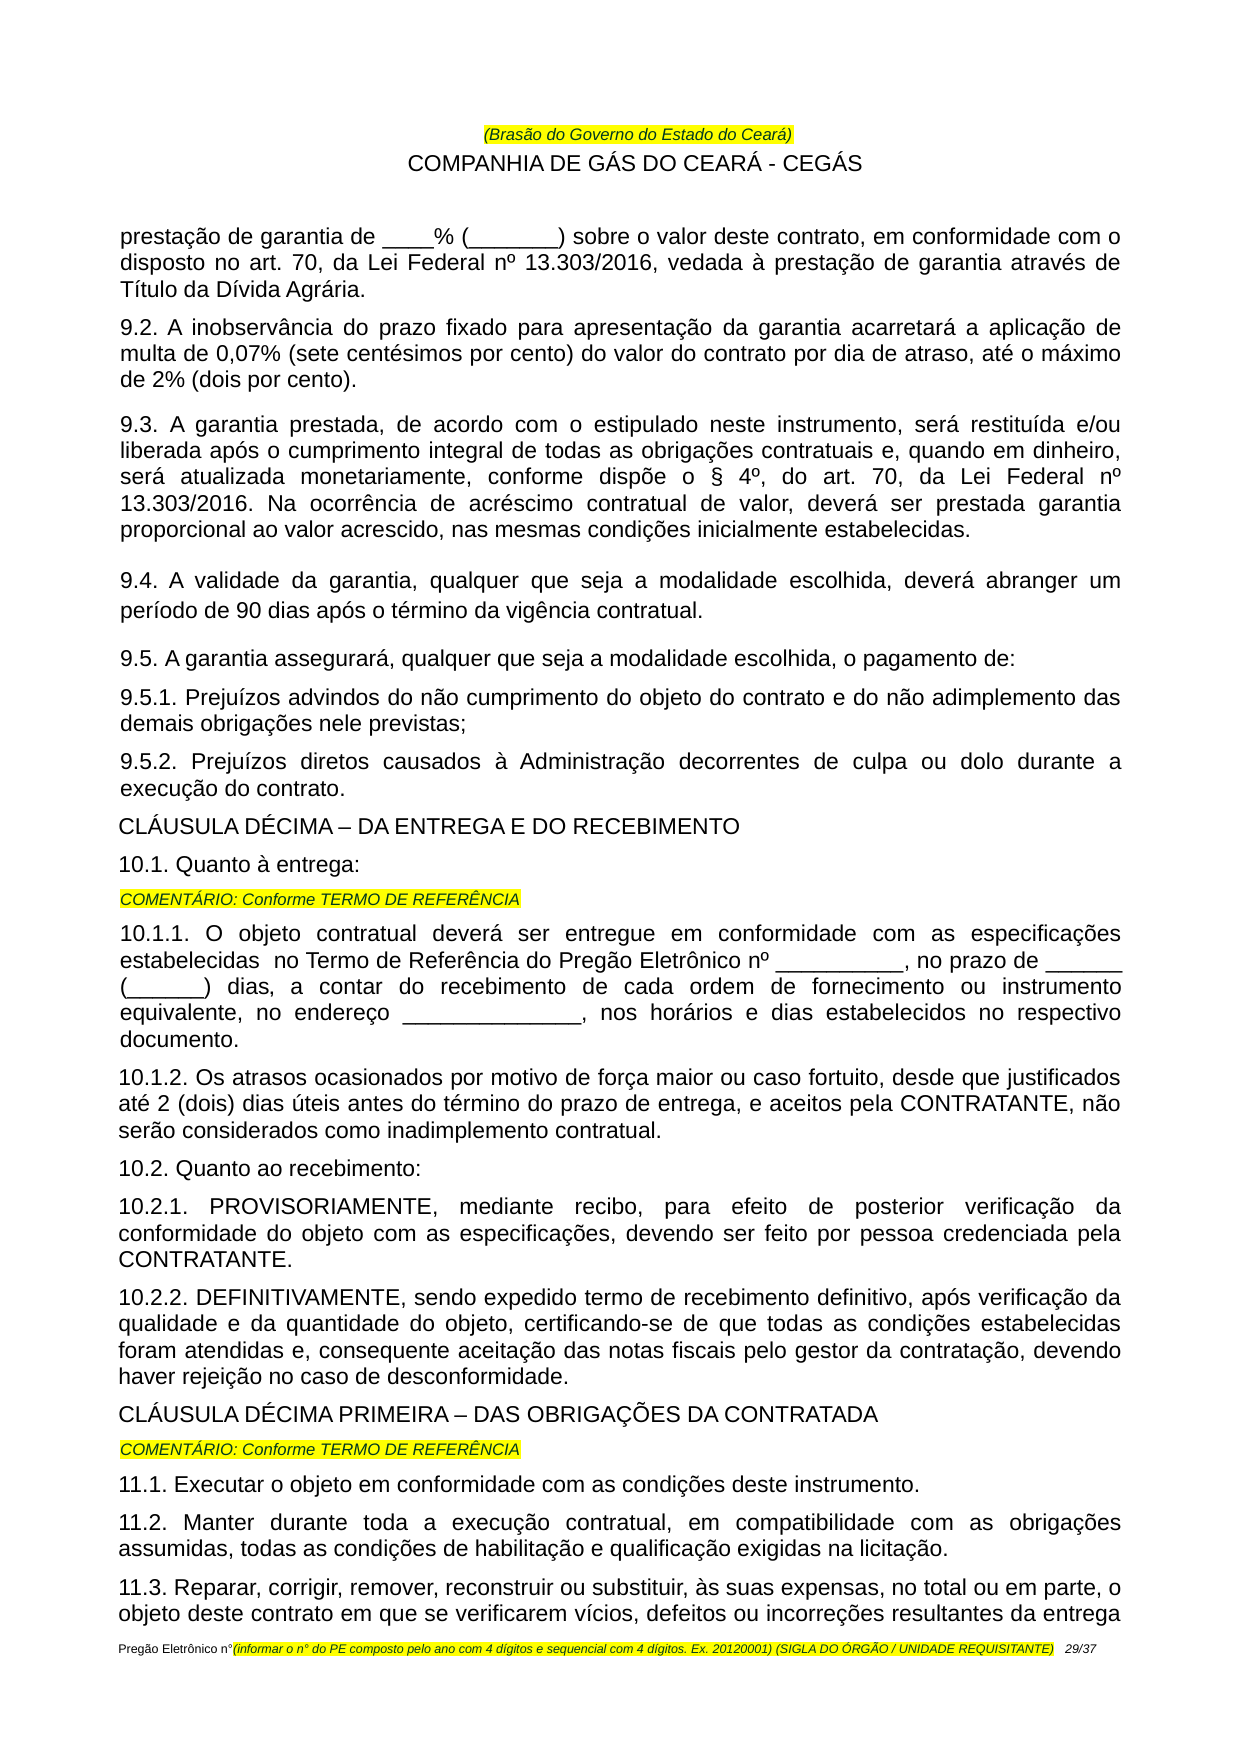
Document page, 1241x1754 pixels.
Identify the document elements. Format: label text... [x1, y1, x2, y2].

text 11.1. Executar o objeto em conformidade com as condições deste instrumento. [118, 1471, 1122, 1497]
text 10.2. Quanto ao recebimento: [118, 1155, 1122, 1181]
text 10.2.2. DEFINITIVAMENTE, sendo expedido termo de recebimento definitivo, após verificação da qualidade e da quantidade do objeto, certificando-se de que todas as condições estabelecidas foram atendidas e, consequente aceitação das notas fiscais pelo gestor da contratação, devendo haver rejeição no caso de desconformidade. [118, 1284, 1122, 1389]
text 9.5.1. Prejuízos advindos do não cumprimento do objeto do contrato e do não adimplemento das demais obrigações nele previstas; [120, 684, 1122, 736]
text CLÁUSULA DÉCIMA – DA ENTREGA E DO RECEBIMENTO [118, 813, 1122, 839]
text 9.2. A inobservância do prazo fixado para apresentação da garantia acarretará a aplicação de multa de 0,07% (sete centésimos por cento) do valor do contrato por dia de atraso, até o máximo de 2% (dois por cento). [120, 314, 1122, 393]
text 10.1.1. O objeto contratual deverá ser entregue em conformidade com as especificações estabelecidas no Termo de Referência do Pregão Eletrônico nº __________, no prazo de ______ (______) dias, a contar do recebimento de cada ordem de fornecimento ou instrumento equivalente, no endereço ______________, nos horários e dias estabelecidos no respectivo documento. [119, 920, 1122, 1052]
text COMENTÁRIO: Conforme TERMO DE REFERÊNCIA [120, 889, 1122, 908]
text COMENTÁRIO: Conforme TERMO DE REFERÊNCIA [120, 1439, 1122, 1459]
text 9.5. A garantia assegurará, qualquer que seja a modalidade escolhida, o pagamento de: [120, 645, 1122, 672]
text 11.2. Manter durante toda a execução contratual, em compatibilidade com as obrigações assumidas, todas as condições de habilitação e qualificação exigidas na licitação. [118, 1509, 1122, 1562]
text prestação de garantia de ____% (_______) sobre o valor deste contrato, em conformidade com o disposto no art. 70, da Lei Federal nº 13.303/2016, vedada à prestação de garantia através de Título da Dívida Agrária. [120, 223, 1122, 302]
text 10.1.2. Os atrasos ocasionados por motivo de força maior ou caso fortuito, desde que justificados até 2 (dois) dias úteis antes do término do prazo de entrega, e aceitos pela CONTRATANTE, não serão considerados como inadimplemento contratual. [118, 1064, 1122, 1143]
text 11.3. Reparar, corrigir, remover, reconstruir ou substituir, às suas expensas, no total ou em parte, o objeto deste contrato em que se verificarem vícios, defeitos ou incorreções resultantes da entrega [118, 1573, 1122, 1626]
text 9.5.2. Prejuízos diretos causados à Administração decorrentes de culpa ou dolo durante a execução do contrato. [120, 748, 1122, 801]
text 10.1. Quanto à entrega: [118, 851, 1122, 877]
text 9.3. A garantia prestada, de acordo com o estipulado neste instrumento, será restituída e/ou liberada após o cumprimento integral de todas as obrigações contratuais e, quando em dinheiro, será atualizada monetariamente, conforme dispõe o § 4º, do art. 70, da Lei Federal nº 13.303/2016. Na ocorrência de acréscimo contratual de valor, deverá ser prestada garantia proporcional ao valor acrescido, nas mesmas condições inicialmente estabelecidas. [120, 411, 1122, 542]
text 10.2.1. PROVISORIAMENTE, mediante recibo, para efeito de posterior verificação da conformidade do objeto com as especificações, devendo ser feito por pessoa credenciada pela CONTRATANTE. [118, 1193, 1122, 1272]
list 9.4. A validade da garantia, qualquer que seja a modalidade escolhida, deverá abranger um período de 90 dias após o término da vigência contratual. [120, 567, 1122, 623]
text CLÁUSULA DÉCIMA PRIMEIRA – DAS OBRIGAÇÕES DA CONTRATADA [118, 1401, 1122, 1428]
